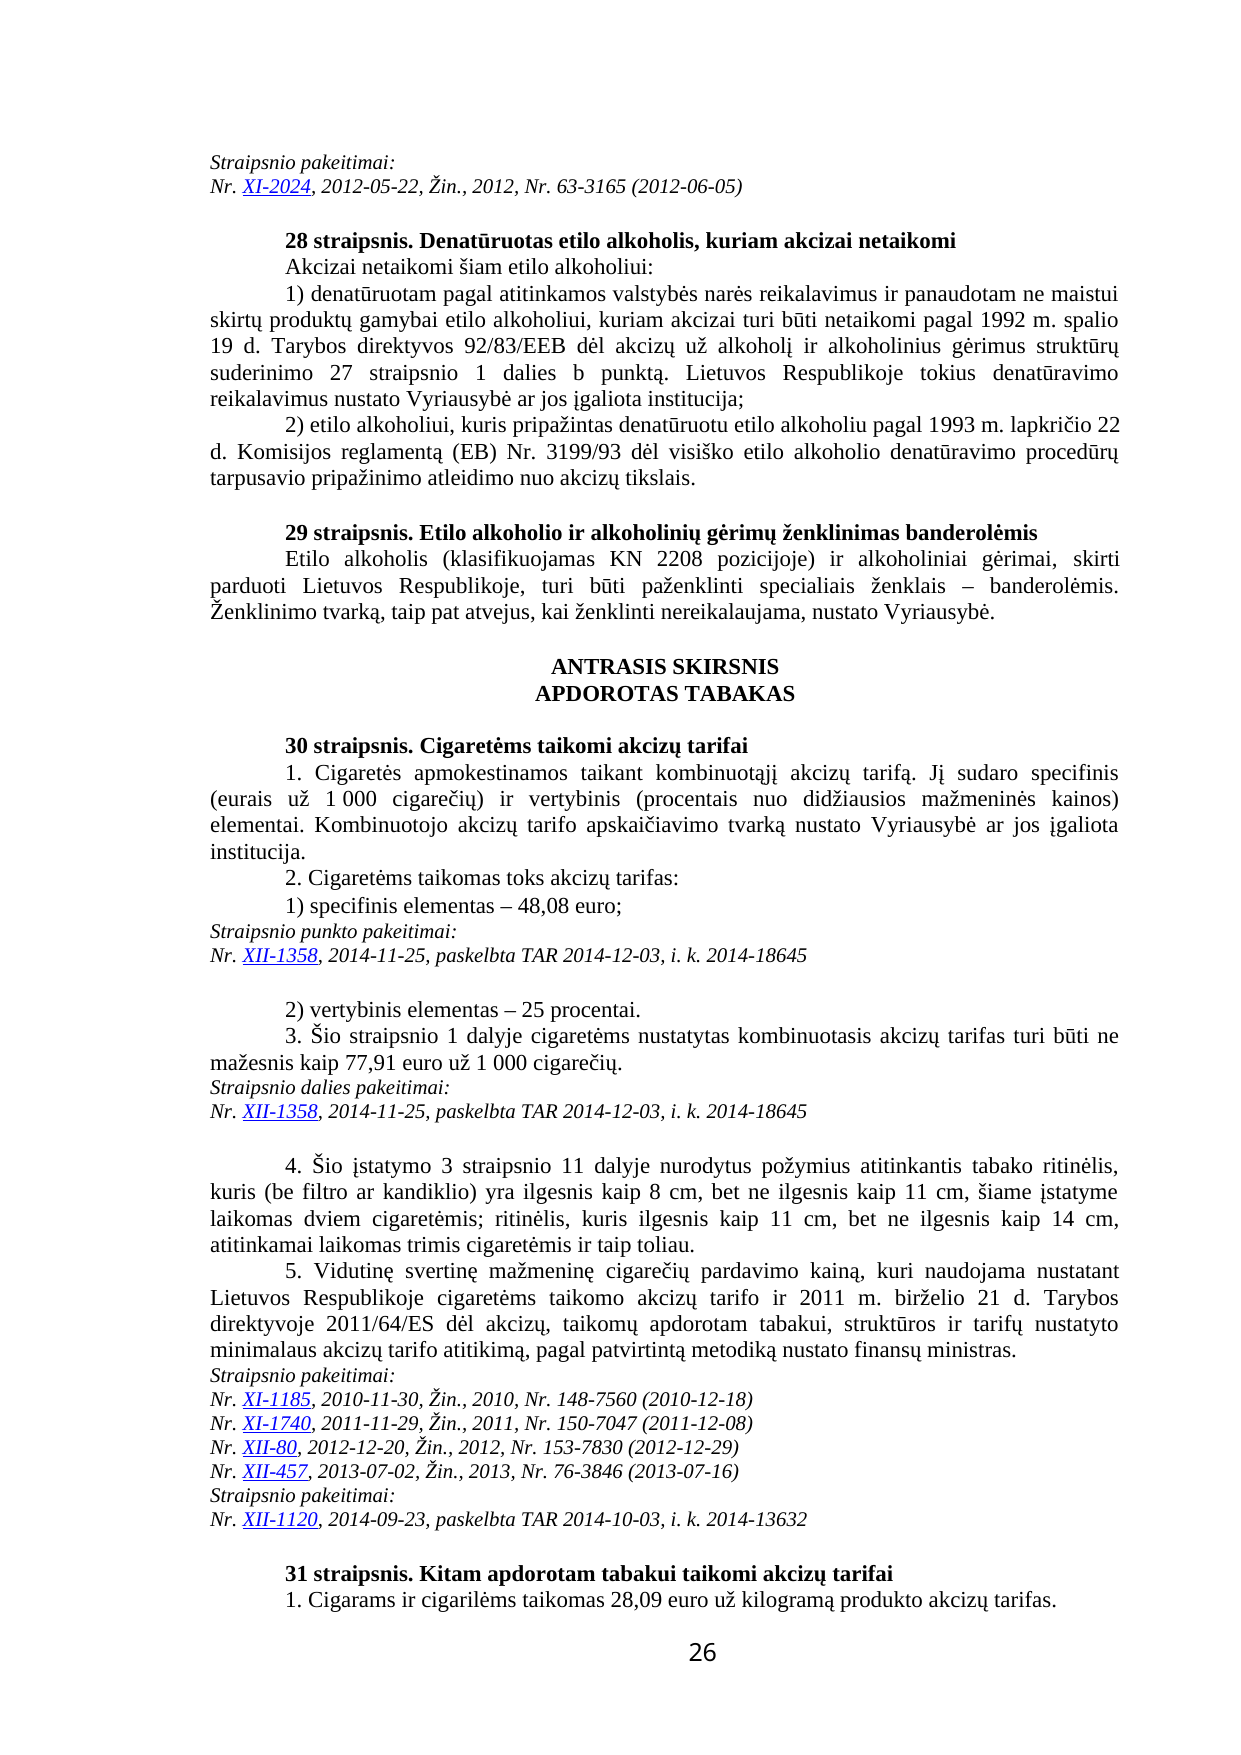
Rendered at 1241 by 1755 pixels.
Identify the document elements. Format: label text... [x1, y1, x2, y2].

text Etilo alkoholis (klasifikuojamas KN 2208 pozicijoje) ir alkoholiniai gėrimai, skirti parduoti Lietuvos Respublikoje, turi būti paženklinti specialiais ženklais – banderolėmis. Ženklinimo tvarką, taip pat atvejus, kai ženklinti nereikalaujama, nustato Vyriausybė. [210, 546, 1120, 624]
text Nr. XII-1120, 2014-09-23, paskelbta TAR 2014-10-03, i. k. 2014-13632 [210, 1507, 1120, 1531]
text 30 straipsnis. Cigaretėms taikomi akcizų tarifai [210, 732, 1120, 759]
text Nr. XII-457, 2013-07-02, Žin., 2013, Nr. 76-3846 (2013-07-16) [210, 1459, 1120, 1483]
text Nr. XII-80, 2012-12-20, Žin., 2012, Nr. 153-7830 (2012-12-29) [210, 1435, 1120, 1459]
text Straipsnio dalies pakeitimai: [210, 1075, 1120, 1099]
text Straipsnio punkto pakeitimai: [210, 919, 1120, 943]
text 1. Cigarams ir cigarilėms taikomas 28,09 euro už kilogramą produkto akcizų tarifas. [210, 1586, 1120, 1613]
text Nr. XI-2024, 2012-05-22, Žin., 2012, Nr. 63-3165 (2012-06-05) [210, 174, 1120, 198]
text Nr. XI-1185, 2010-11-30, Žin., 2010, Nr. 148-7560 (2010-12-18) [210, 1387, 1120, 1411]
text 29 straipsnis. Etilo alkoholio ir alkoholinių gėrimų ženklinimas banderolėmis [210, 519, 1120, 546]
text 28 straipsnis. Denatūruotas etilo alkoholis, kuriam akcizai netaikomi [210, 227, 1120, 253]
text 3. Šio straipsnio 1 dalyje cigaretėms nustatytas kombinuotasis akcizų tarifas turi būti ne mažesnis kaip 77,91 euro už 1 000 cigarečių. [210, 1022, 1120, 1075]
text 1) specifinis elementas – 48,08 euro; [210, 891, 1120, 919]
text 2. Cigaretėms taikomas toks akcizų tarifas: [210, 864, 1120, 891]
text 1) denatūruotam pagal atitinkamos valstybės narės reikalavimus ir panaudotam ne maistui skirtų produktų gamybai etilo alkoholiui, kuriam akcizai turi būti netaikomi pagal 1992 m. spalio 19 d. Tarybos direktyvos 92/83/EEB dėl akcizų už alkoholį ir alkoholinius gėrimus struktūrų suderinimo 27 straipsnio 1 dalies b punktą. Lietuvos Respublikoje tokius denatūravimo reikalavimus nustato Vyriausybė ar jos įgaliota institucija; [210, 279, 1120, 411]
text APDOROTAS TABAKAS [210, 680, 1120, 706]
text 2) vertybinis elementas – 25 procentai. [210, 996, 1120, 1022]
text 5. Vidutinę svertinę mažmeninę cigarečių pardavimo kainą, kuri naudojama nustatant Lietuvos Respublikoje cigaretėms taikomo akcizų tarifo ir 2011 m. birželio 21 d. Tarybos direktyvoje 2011/64/ES dėl akcizų, taikomų apdorotam tabakui, struktūros ir tarifų nustatyto minimalaus akcizų tarifo atitikimą, pagal patvirtintą metodiką nustato finansų ministras. [210, 1257, 1120, 1363]
text Straipsnio pakeitimai: [210, 150, 1120, 174]
text ANTRASIS SKIRSNIS [210, 653, 1120, 680]
text Nr. XI-1740, 2011-11-29, Žin., 2011, Nr. 150-7047 (2011-12-08) [210, 1411, 1120, 1435]
text Nr. XII-1358, 2014-11-25, paskelbta TAR 2014-12-03, i. k. 2014-18645 [210, 943, 1120, 967]
text Nr. XII-1358, 2014-11-25, paskelbta TAR 2014-12-03, i. k. 2014-18645 [210, 1099, 1120, 1123]
text Akcizai netaikomi šiam etilo alkoholiui: [210, 253, 1120, 279]
text 4. Šio įstatymo 3 straipsnio 11 dalyje nurodytus požymius atitinkantis tabako ritinėlis, kuris (be filtro ar kandiklio) yra ilgesnis kaip 8 cm, bet ne ilgesnis kaip 11 cm, šiame įstatyme laikomas dviem cigaretėmis; ritinėlis, kuris ilgesnis kaip 11 cm, bet ne ilgesnis kaip 14 cm, atitinkamai laikomas trimis cigaretėmis ir taip toliau. [210, 1152, 1120, 1257]
text 31 straipsnis. Kitam apdorotam tabakui taikomi akcizų tarifai [210, 1560, 1120, 1586]
text 2) etilo alkoholiui, kuris pripažintas denatūruotu etilo alkoholiu pagal 1993 m. lapkričio 22 d. Komisijos reglamentą (EB) Nr. 3199/93 dėl visiško etilo alkoholio denatūravimo procedūrų tarpusavio pripažinimo atleidimo nuo akcizų tikslais. [210, 411, 1120, 490]
text Straipsnio pakeitimai: [210, 1363, 1120, 1387]
text 1. Cigaretės apmokestinamos taikant kombinuotąjį akcizų tarifą. Jį sudaro specifinis (eurais už 1 000 cigarečių) ir vertybinis (procentais nuo didžiausios mažmeninės kainos) elementai. Kombinuotojo akcizų tarifo apskaičiavimo tvarką nustato Vyriausybė ar jos įgaliota institucija. [210, 759, 1120, 864]
text Straipsnio pakeitimai: [210, 1483, 1120, 1507]
